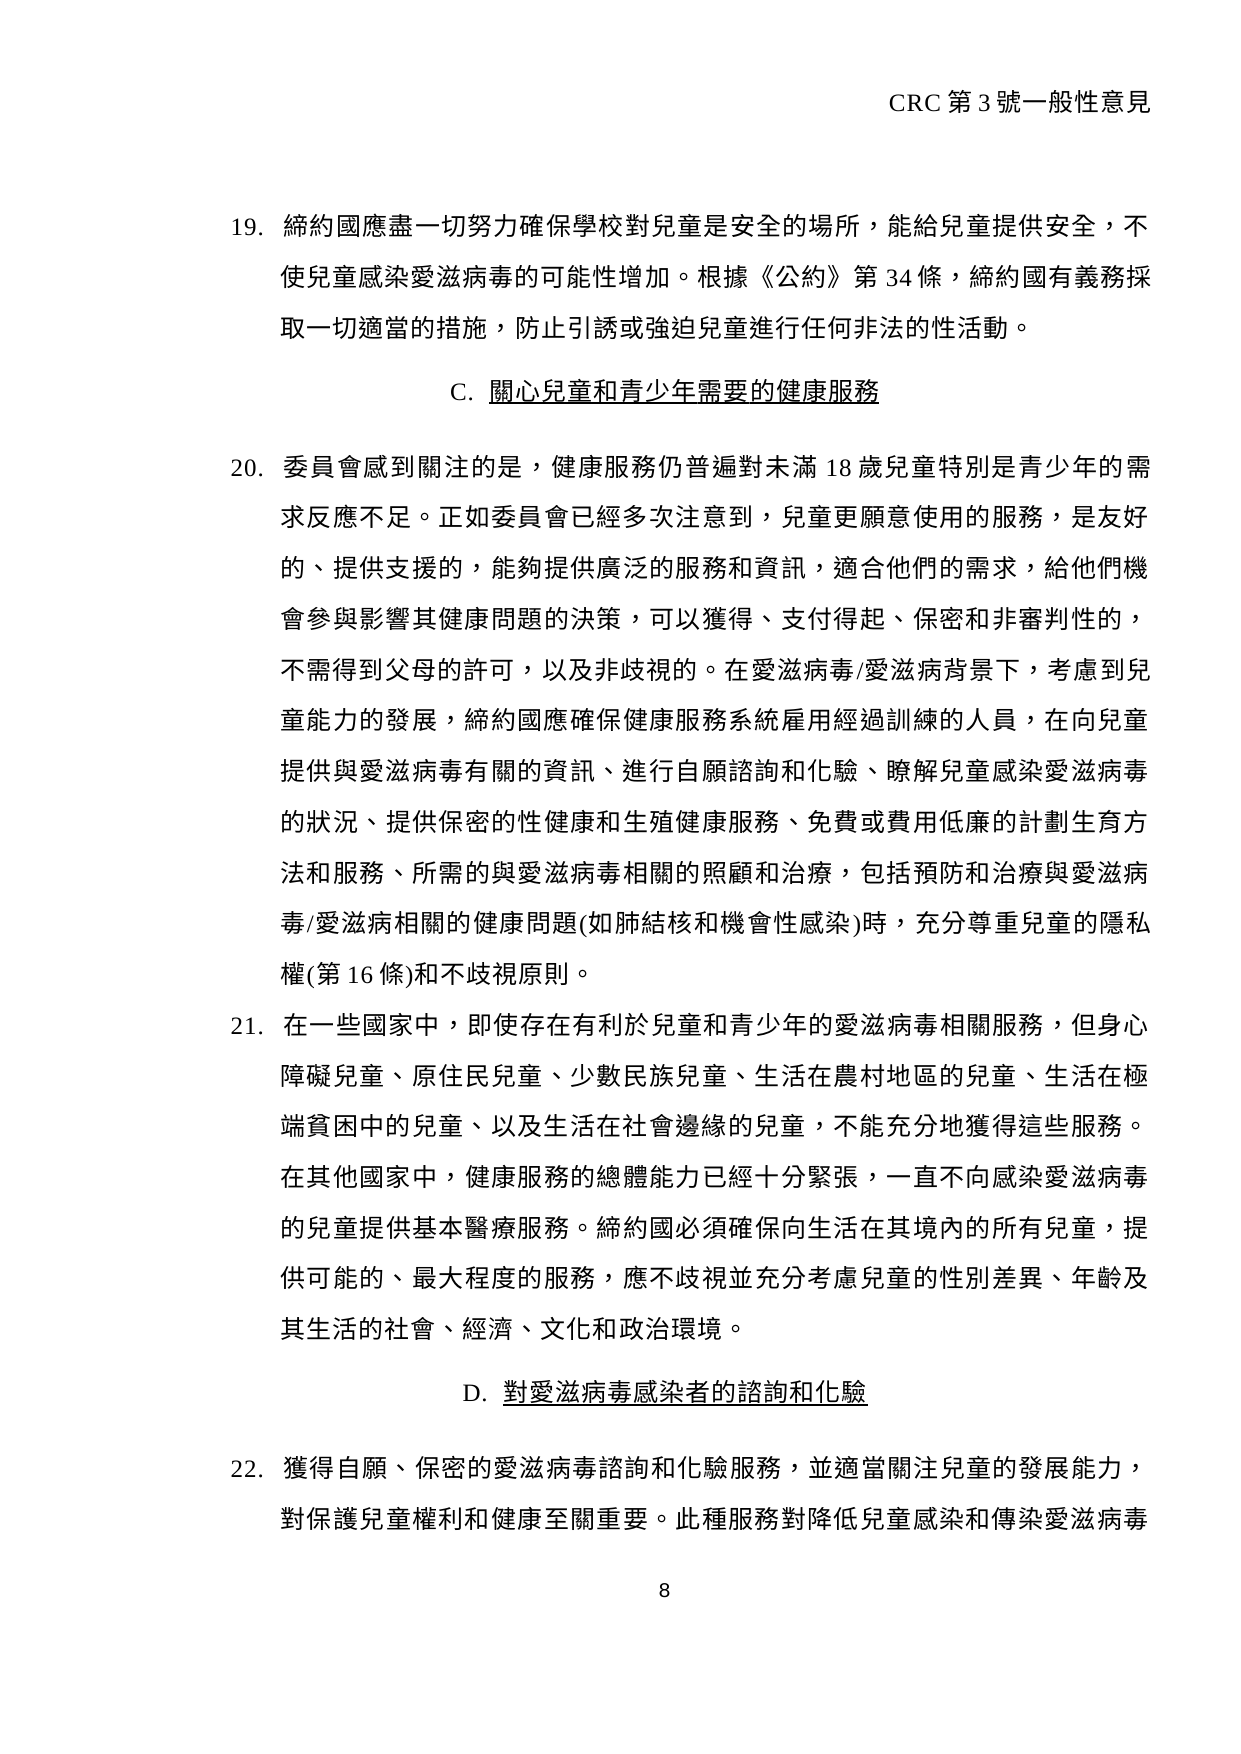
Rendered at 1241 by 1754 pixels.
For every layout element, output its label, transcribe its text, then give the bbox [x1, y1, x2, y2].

subtitle D. 對愛滋病毒感染者的諮詢和化驗 [177, 1373, 1152, 1409]
list 委員會感到關注的是，健康服務仍普遍對未滿18歲兒童特別是青少年的需求反應不足。正如委員會已經多次注意到，兒童更願意使用的服務，是友好的、提供支援的，能夠提供廣泛的服務和資訊，適合他們的需求，給他們機會參與影響其健康問題的決策，可以獲得、支付得起、保密和非審判性的，不需得到父母的許可，以及非歧視的。在愛滋病毒/愛滋病背景下，考慮到兒童能力的發展，締約國應確保健康服務系統雇用經過訓練的人員，在向兒童提供與愛滋病毒有關的資訊、進行自願諮詢和化驗、瞭解兒童感染愛滋病毒的狀況、提供保密的性健康和生殖健康服務、免費或費用低廉的計劃生育方法和服務、所需的與愛滋病毒相關的照顧和治療，包括預防和治療與愛滋病毒/愛滋病相關的健康問題(如肺結核和機會性感染)時，充分尊重兒童的隱私權(第16條)和不歧視原則。 [230, 447, 1152, 991]
list 在一些國家中，即使存在有利於兒童和青少年的愛滋病毒相關服務，但身心障礙兒童、原住民兒童、少數民族兒童、生活在農村地區的兒童、生活在極端貧困中的兒童、以及生活在社會邊緣的兒童，不能充分地獲得這些服務。在其他國家中，健康服務的總體能力已經十分緊張，一直不向感染愛滋病毒的兒童提供基本醫療服務。締約國必須確保向生活在其境內的所有兒童，提供可能的、最大程度的服務，應不歧視並充分考慮兒童的性別差異、年齡及其生活的社會、經濟、文化和政治環境。 [230, 1005, 1152, 1346]
list 獲得自願、保密的愛滋病毒諮詢和化驗服務，並適當關注兒童的發展能力，對保護兒童權利和健康至關重要。此種服務對降低兒童感染和傳染愛滋病毒 [230, 1448, 1152, 1536]
subtitle C. 關心兒童和青少年需要的健康服務 [177, 371, 1152, 408]
list 締約國應盡一切努力確保學校對兒童是安全的場所，能給兒童提供安全，不使兒童感染愛滋病毒的可能性增加。根據《公約》第34條，締約國有義務採取一切適當的措施，防止引誘或強迫兒童進行任何非法的性活動。 [230, 207, 1152, 344]
